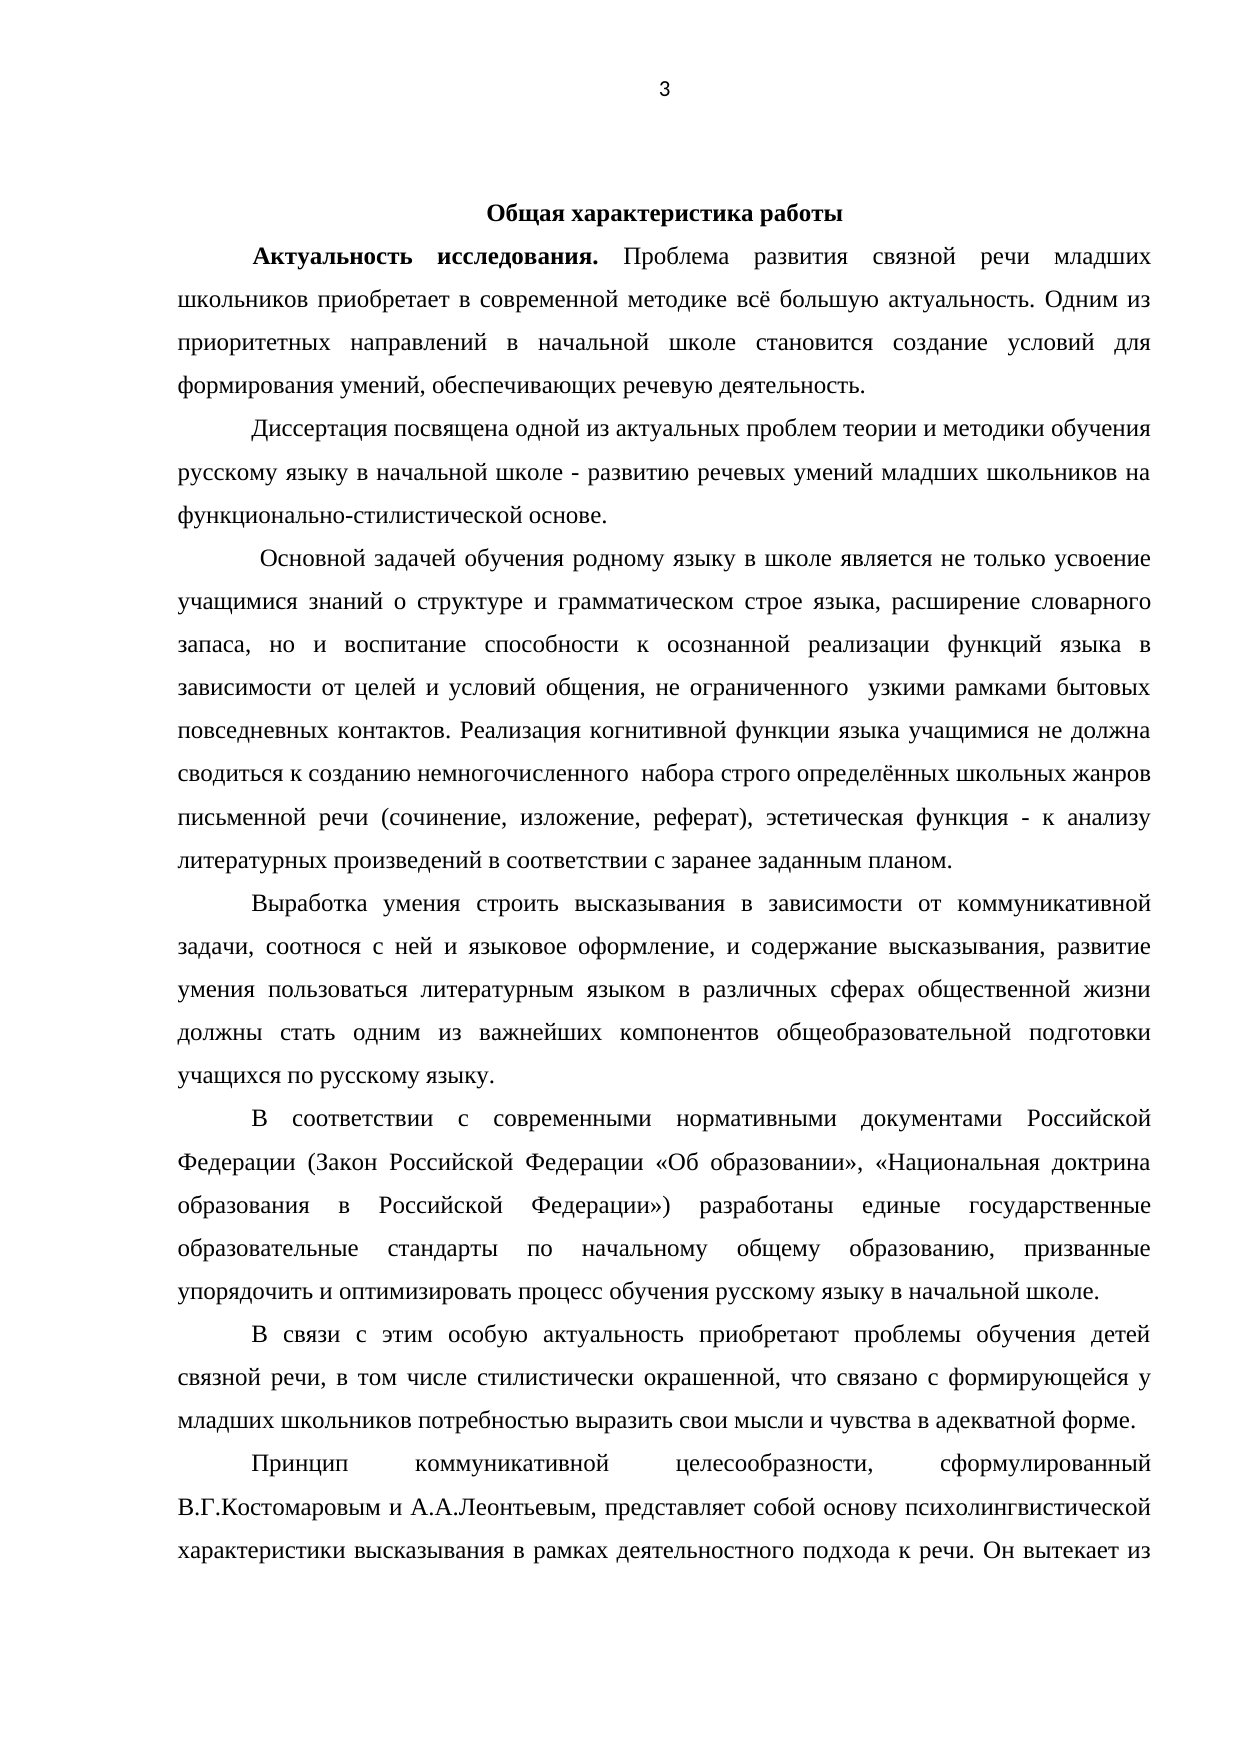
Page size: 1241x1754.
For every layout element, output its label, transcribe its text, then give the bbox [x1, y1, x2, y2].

text Принцип коммуникативной целесообразности, сформулированный В.Г.Костомаровым и А.А.Леонтьевым, представляет собой основу психолингвистической характеристики высказывания в рамках деятельностного подхода к речи. Он вытекает из [177, 1448, 1152, 1563]
text Диссертация посвящена одной из актуальных проблем теории и методики обучения русскому языку в начальной школе - развитию речевых умений младших школьников на функционально-стилистической основе. [177, 413, 1152, 528]
text Общая характеристика работы [177, 198, 1152, 227]
text В соответствии с современными нормативными документами Российской Федерации (Закон Российской Федерации «Об образовании», «Национальная доктрина образования в Российской Федерации») разработаны единые государственные образовательные стандарты по начальному общему образованию, призванные упорядочить и оптимизировать процесс обучения русскому языку в начальной школе. [177, 1103, 1152, 1305]
text В связи с этим особую актуальность приобретают проблемы обучения детей связной речи, в том числе стилистически окрашенной, что связано с формирующейся у младших школьников потребностью выразить свои мысли и чувства в адекватной форме. [177, 1319, 1152, 1434]
text Основной задачей обучения родному языку в школе является не только усвоение учащимися знаний о структуре и грамматическом строе языка, расширение словарного запаса, но и воспитание способности к осознанной реализации функций языка в зависимости от целей и условий общения, не ограниченного узкими рамками бытовых повседневных контактов. Реализация когнитивной функции языка учащимися не должна сводиться к созданию немногочисленного набора строго определённых школьных жанров письменной речи (сочинение, изложение, реферат), эстетическая функция - к анализу литературных произведений в соответствии с заранее заданным планом. [177, 543, 1152, 873]
text Актуальность исследования. Проблема развития связной речи младших школьников приобретает в современной методике всё большую актуальность. Одним из приоритетных направлений в начальной школе становится создание условий для формирования умений, обеспечивающих речевую деятельность. [177, 241, 1152, 399]
text Выработка умения строить высказывания в зависимости от коммуникативной задачи, соотнося с ней и языковое оформление, и содержание высказывания, развитие умения пользоваться литературным языком в различных сферах общественной жизни должны стать одним из важнейших компонентов общеобразовательной подготовки учащихся по русскому языку. [177, 888, 1152, 1089]
